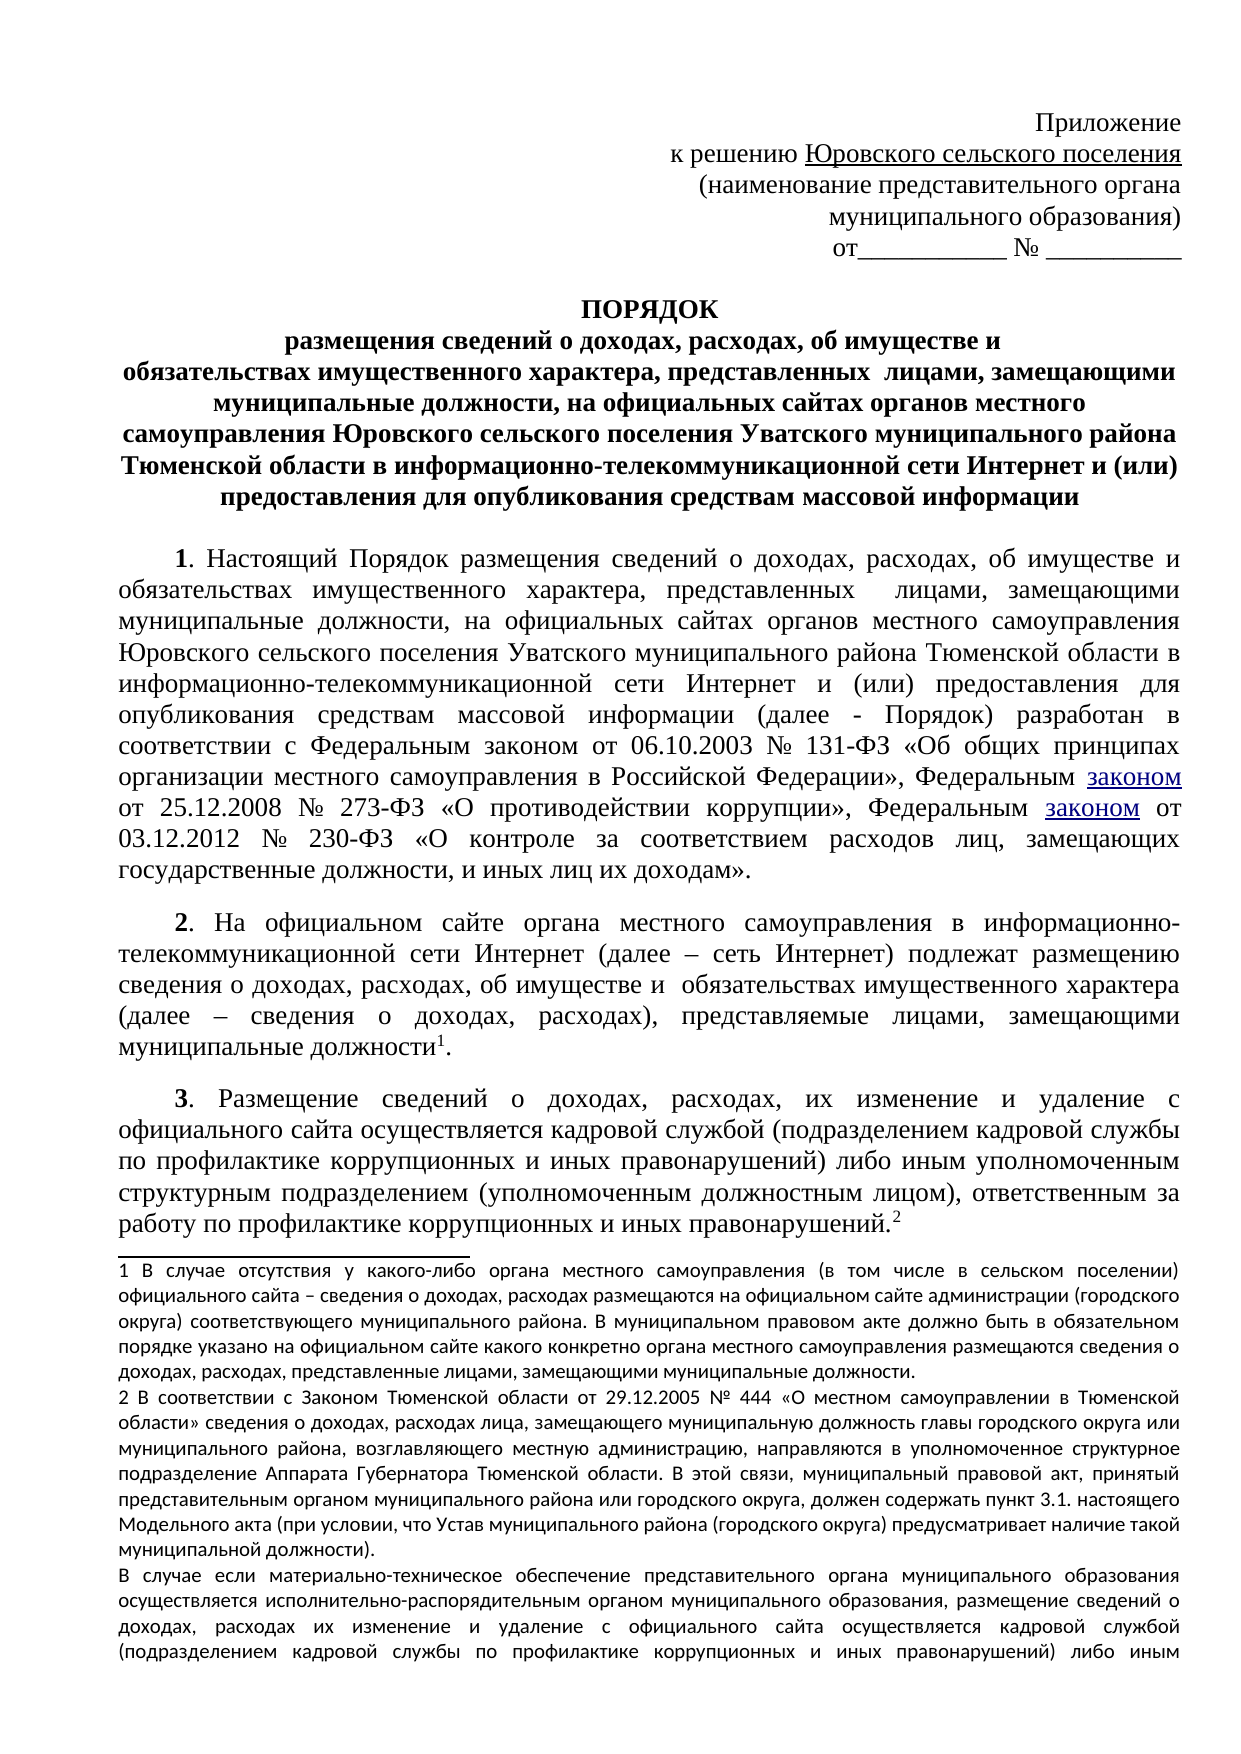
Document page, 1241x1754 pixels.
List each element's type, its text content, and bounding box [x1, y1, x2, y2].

text В случае отсутствия у какого-либо органа местного самоуправления (в том числе в сельском поселении) официального сайта – сведения о доходах, расходах размещаются на официальном сайте администрации (городского округа) соответствующего муниципального района. В муниципальном правовом акте должно быть в обязательном порядке указано на официальном сайте какого конкретно органа местного самоуправления размещаются сведения о доходах, расходах, представленные лицами, замещающими муниципальные должности. [118, 1257, 1181, 1384]
text В случае если материально-техническое обеспечение представительного органа муниципального образования осуществляется исполнительно-распорядительным органом муниципального образования, размещение сведений о доходах, расходах их изменение и удаление с официального сайта осуществляется кадровой службой (подразделением кадровой службы по профилактике коррупционных и иных правонарушений) либо иным [118, 1562, 1181, 1664]
text от___________ № __________ [118, 231, 1181, 262]
text размещения сведений о доходах, расходах, об имуществе и [118, 324, 1181, 355]
text 1. Настоящий Порядок размещения сведений о доходах, расходах, об имуществе и обязательствах имущественного характера, представленных лицами, замещающими муниципальные должности, на официальных сайтах органов местного самоуправления Юровского сельского поселения Уватского муниципального района Тюменской области в информационно-телекоммуникационной сети Интернет и (или) предоставления для опубликования средствам массовой информации (далее - Порядок) разработан в соответствии с Федеральным законом от 06.10.2003 № 131-ФЗ «Об общих принципах организации местного самоуправления в Российской Федерации», Федеральным законом от 25.12.2008 № 273-ФЗ «О противодействии коррупции», Федеральным законом от 03.12.2012 № 230-ФЗ «О контроле за соответствием расходов лиц, замещающих государственные должности, и иных лиц их доходам». [118, 542, 1181, 885]
text ПОРЯДОК [118, 293, 1181, 324]
text В соответствии с Законом Тюменской области от 29.12.2005 № 444 «О местном самоуправлении в Тюменской области» сведения о доходах, расходах лица, замещающего муниципальную должность главы городского округа или муниципального района, возглавляющего местную администрацию, направляются в уполномоченное структурное подразделение Аппарата Губернатора Тюменской области. В этой связи, муниципальный правовой акт, принятый представительным органом муниципального района или городского округа, должен содержать пункт 3.1. настоящего Модельного акта (при условии, что Устав муниципального района (городского округа) предусматривает наличие такой муниципальной должности). [118, 1384, 1181, 1562]
text муниципального образования) [118, 199, 1181, 231]
text обязательствах имущественного характера, представленных лицами, замещающими муниципальные должности, на официальных сайтах органов местного самоуправления Юровского сельского поселения Уватского муниципального района Тюменской области в информационно-телекоммуникационной сети Интернет и (или) предоставления для опубликования средствам массовой информации [118, 355, 1181, 511]
text Приложение [118, 106, 1181, 137]
text 3. Размещение сведений о доходах, расходах, их изменение и удаление с официального сайта осуществляется кадровой службой (подразделением кадровой службы по профилактике коррупционных и иных правонарушений) либо иным уполномоченным структурным подразделением (уполномоченным должностным лицом), ответственным за работу по профилактике коррупционных и иных правонарушений. [118, 1082, 1181, 1238]
text к решению Юровского сельского поселения [118, 137, 1181, 168]
text 2. На официальном сайте органа местного самоуправления в информационно-телекоммуникационной сети Интернет (далее – сеть Интернет) подлежат размещению сведения о доходах, расходах, об имуществе и обязательствах имущественного характера (далее – сведения о доходах, расходах), представляемые лицами, замещающими муниципальные должности. [118, 906, 1181, 1061]
text (наименование представительного органа [118, 168, 1181, 199]
